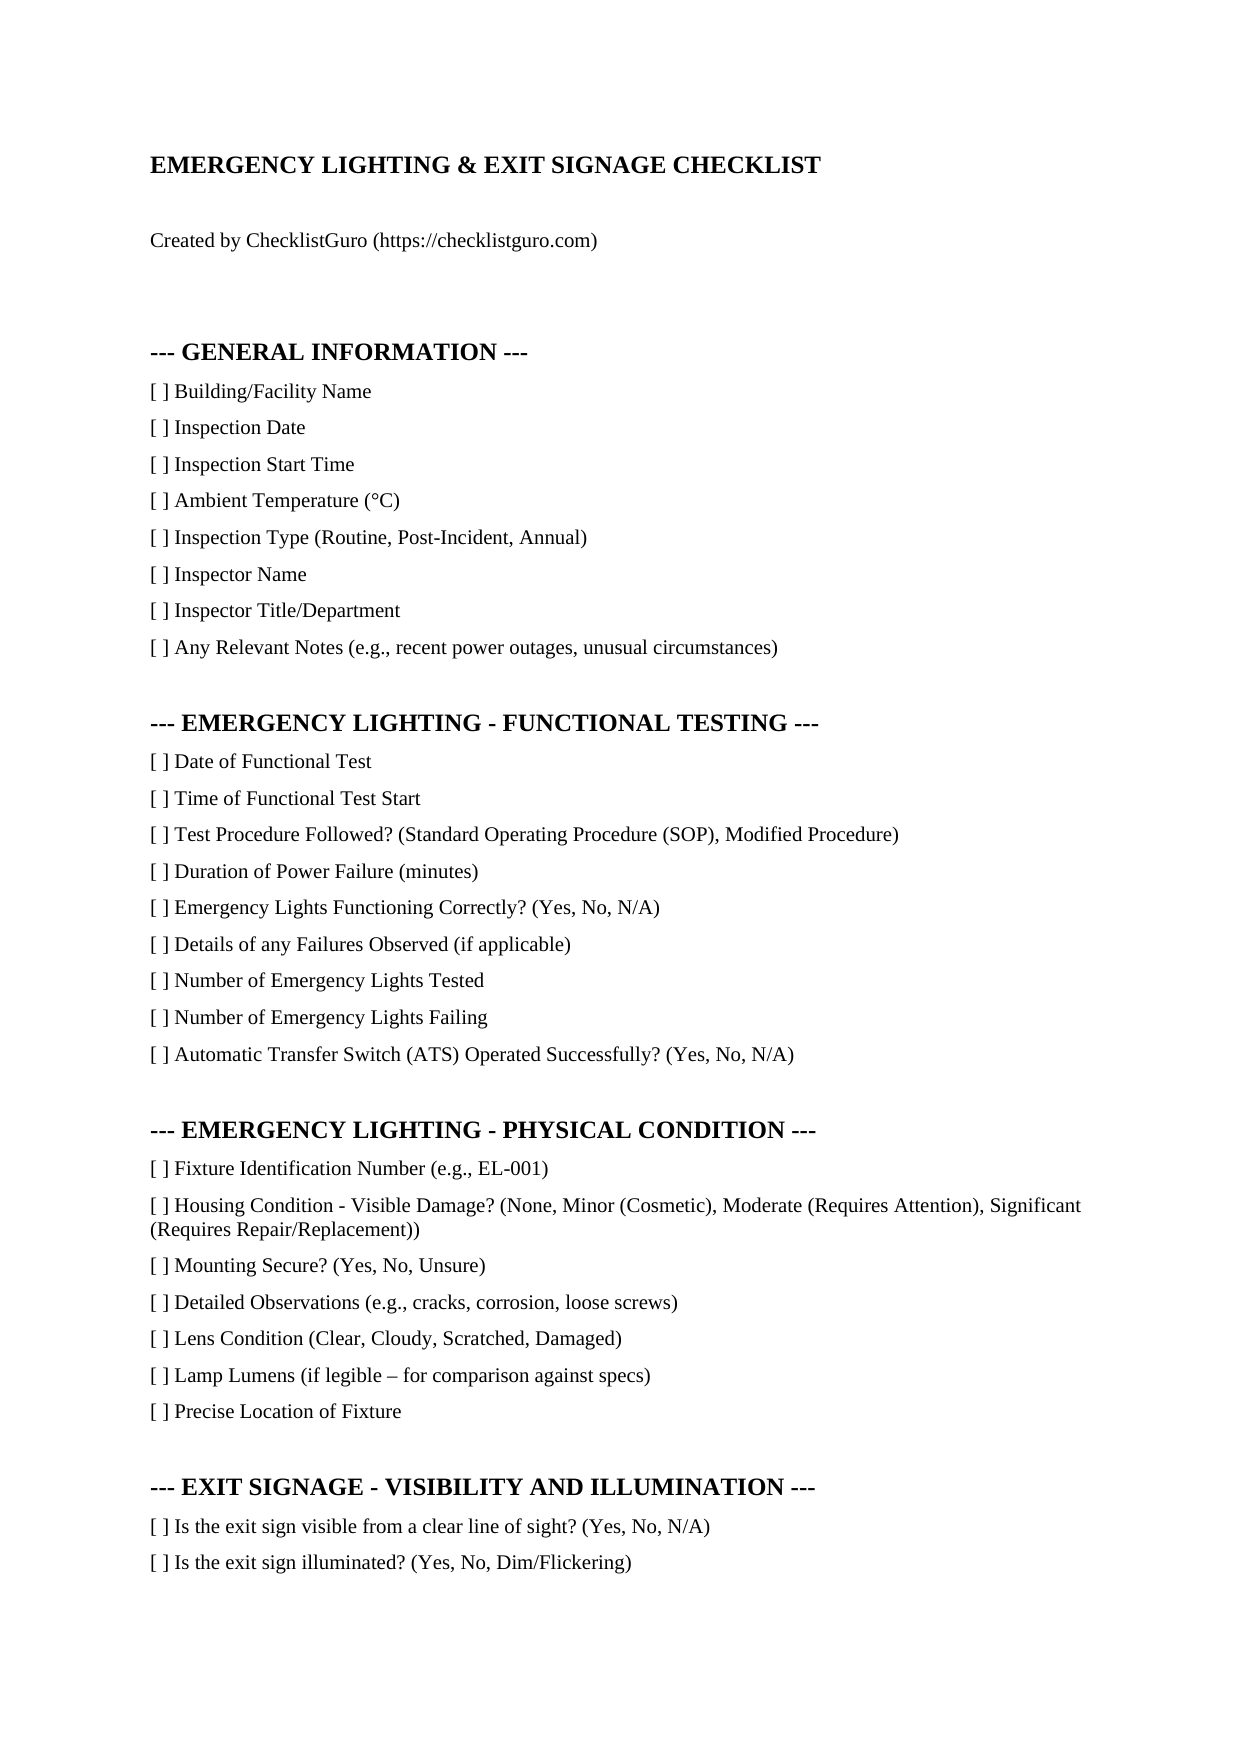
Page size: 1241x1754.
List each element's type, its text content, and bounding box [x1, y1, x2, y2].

text [ ] Is the exit sign visible from a clear line of sight? (Yes, No, N/A) [150, 1514, 1090, 1538]
text [ ] Any Relevant Notes (e.g., recent power outages, unusual circumstances) [150, 635, 1090, 659]
text EMERGENCY LIGHTING & EXIT SIGNAGE CHECKLIST [150, 150, 1090, 179]
text [ ] Number of Emergency Lights Tested [150, 968, 1090, 992]
text [ ] Precise Location of Fixture [150, 1399, 1090, 1423]
text [ ] Lens Condition (Clear, Cloudy, Scratched, Damaged) [150, 1326, 1090, 1350]
text [ ] Inspector Name [150, 562, 1090, 586]
text [ ] Inspection Type (Routine, Post-Incident, Annual) [150, 525, 1090, 549]
text [ ] Ambient Temperature (°C) [150, 488, 1090, 512]
text [ ] Duration of Power Failure (minutes) [150, 859, 1090, 883]
text [ ] Time of Functional Test Start [150, 786, 1090, 810]
text --- EMERGENCY LIGHTING - PHYSICAL CONDITION --- [150, 1115, 1090, 1143]
text Created by ChecklistGuro (https://checklistguro.com) [150, 228, 1090, 252]
text --- GENERAL INFORMATION --- [150, 337, 1090, 366]
text [ ] Mounting Secure? (Yes, No, Unsure) [150, 1253, 1090, 1277]
text [ ] Inspection Date [150, 415, 1090, 439]
text [ ] Emergency Lights Functioning Correctly? (Yes, No, N/A) [150, 895, 1090, 919]
text [ ] Number of Emergency Lights Failing [150, 1005, 1090, 1029]
text [ ] Automatic Transfer Switch (ATS) Operated Successfully? (Yes, No, N/A) [150, 1042, 1090, 1066]
text [ ] Inspector Title/Department [150, 598, 1090, 622]
text [ ] Fixture Identification Number (e.g., EL-001) [150, 1156, 1090, 1180]
text [ ] Detailed Observations (e.g., cracks, corrosion, loose screws) [150, 1290, 1090, 1314]
text [ ] Date of Functional Test [150, 749, 1090, 773]
text [ ] Housing Condition - Visible Damage? (None, Minor (Cosmetic), Moderate (Requires Attention), Significant (Requires Repair/Replacement)) [150, 1192, 1090, 1241]
text --- EMERGENCY LIGHTING - FUNCTIONAL TESTING --- [150, 708, 1090, 737]
text [ ] Test Procedure Followed? (Standard Operating Procedure (SOP), Modified Procedure) [150, 822, 1090, 846]
text [ ] Is the exit sign illuminated? (Yes, No, Dim/Flickering) [150, 1550, 1090, 1574]
text [ ] Details of any Failures Observed (if applicable) [150, 932, 1090, 956]
text --- EXIT SIGNAGE - VISIBILITY AND ILLUMINATION --- [150, 1472, 1090, 1501]
text [ ] Lamp Lumens (if legible – for comparison against specs) [150, 1363, 1090, 1387]
text [ ] Inspection Start Time [150, 452, 1090, 476]
text [ ] Building/Facility Name [150, 379, 1090, 403]
